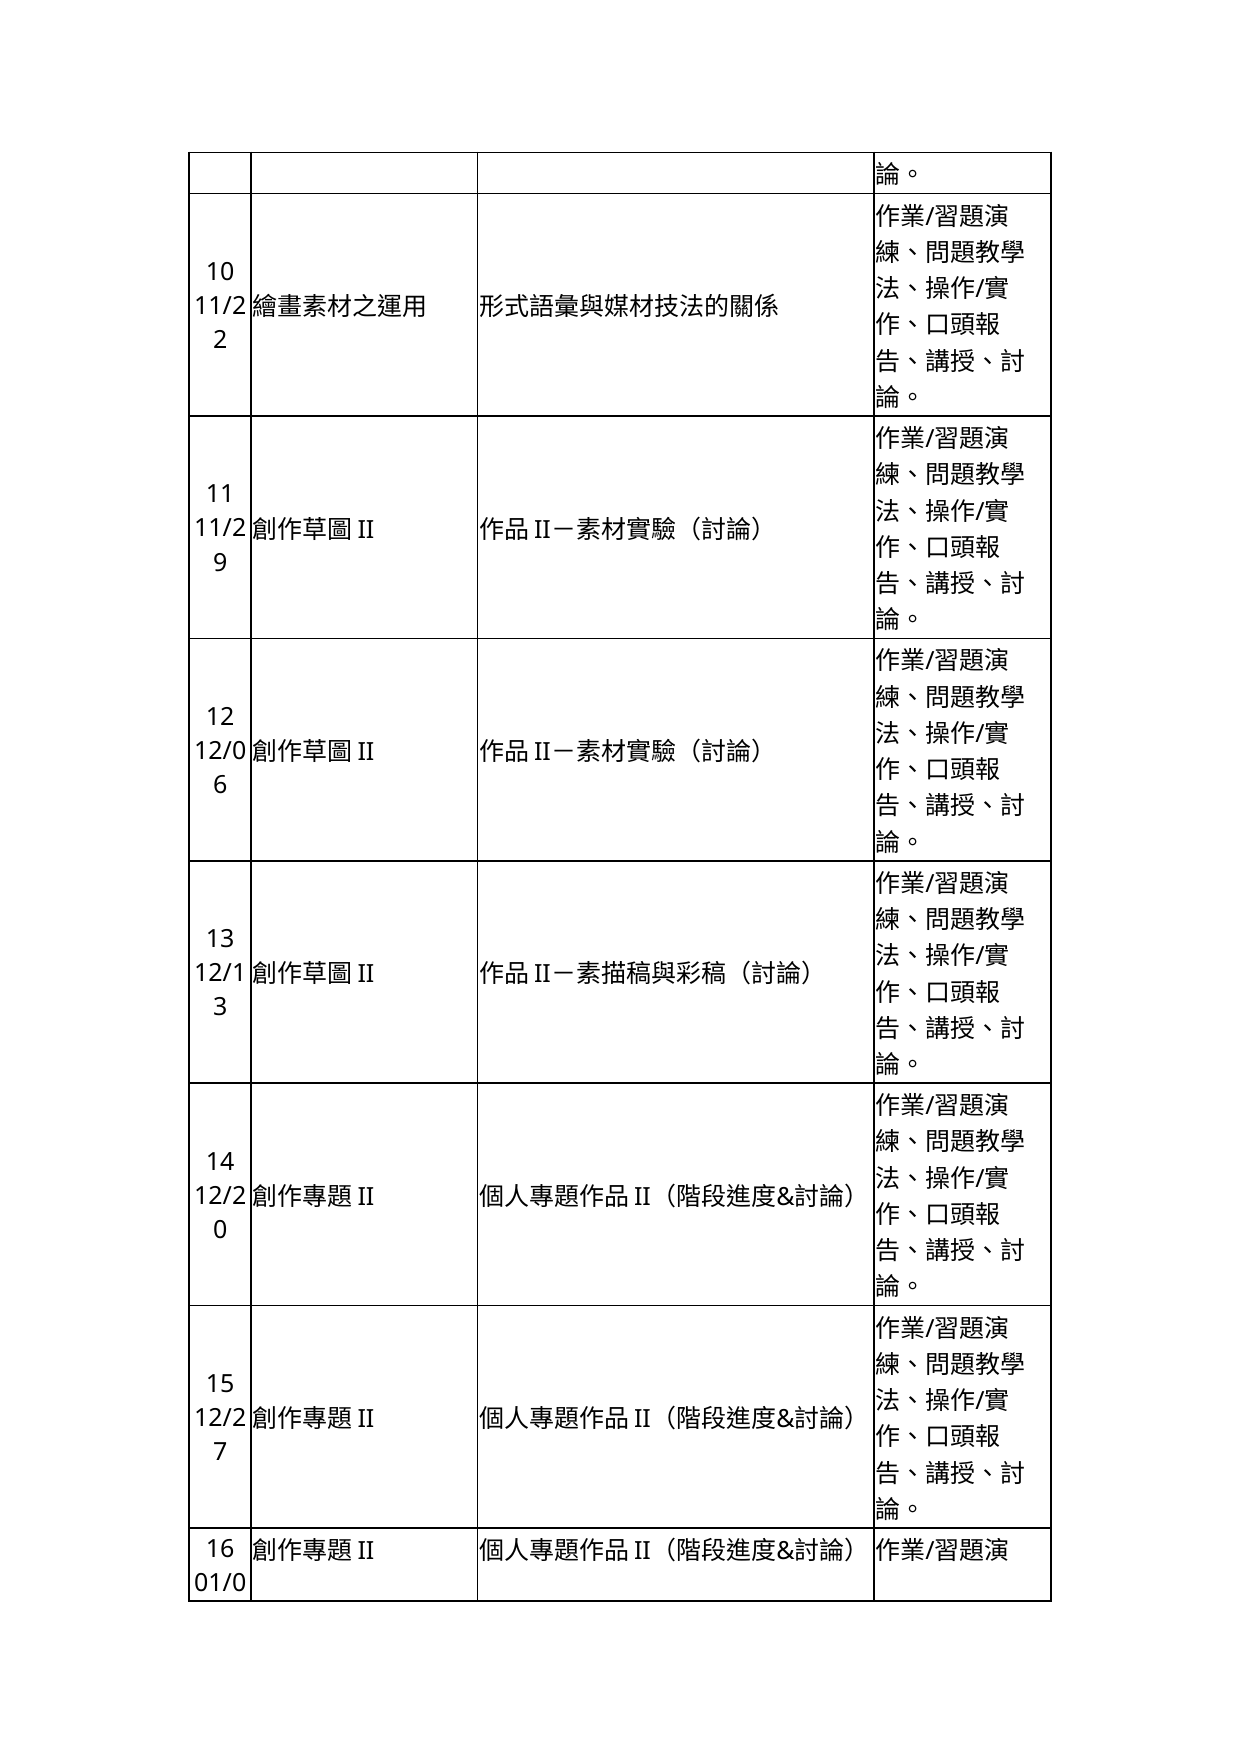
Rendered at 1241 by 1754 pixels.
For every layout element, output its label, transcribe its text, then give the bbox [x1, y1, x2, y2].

table_cell 作業/習題演練、問題教學法、操作/實作、口頭報告、講授、討論。 [875, 862, 1050, 1082]
table_cell 創作專題II [252, 1529, 477, 1600]
table_cell 作品II－素描稿與彩稿（討論） [478, 862, 873, 1082]
table_cell 創作專題II [252, 1306, 477, 1527]
table_cell 個人專題作品II（階段進度&討論） [478, 1306, 873, 1527]
table_cell 繪畫素材之運用 [252, 194, 477, 415]
table_cell 14 12/20 [190, 1084, 250, 1305]
table_cell 創作草圖II [252, 862, 477, 1082]
table_cell 作業/習題演練、問題教學法、操作/實作、口頭報告、講授、討論。 [875, 417, 1050, 637]
table_cell 13 12/13 [190, 862, 250, 1082]
table_cell 作業/習題演練、問題教學法、操作/實作、口頭報告、講授、討論。 [875, 1084, 1050, 1305]
table_cell 作品II－素材實驗（討論） [478, 417, 873, 637]
table_cell 形式語彙與媒材技法的關係 [478, 194, 873, 415]
table_cell 作業/習題演練、問題教學法、操作/實作、口頭報告、講授、討論。 [875, 194, 1050, 415]
table_cell 作業/習題演 [875, 1529, 1050, 1600]
table_cell 11 11/29 [190, 417, 250, 637]
table_cell 創作專題II [252, 1084, 477, 1305]
table_cell 作業/習題演練、問題教學法、操作/實作、口頭報告、講授、討論。 [875, 639, 1050, 860]
table_cell 16 01/0 [190, 1529, 250, 1600]
table_cell 12 12/06 [190, 639, 250, 860]
table_cell 創作草圖II [252, 417, 477, 637]
table_cell 創作草圖II [252, 639, 477, 860]
table_cell [478, 153, 873, 193]
table_cell [252, 153, 477, 193]
table_cell 個人專題作品II（階段進度&討論） [478, 1529, 873, 1600]
table_cell 個人專題作品II（階段進度&討論） [478, 1084, 873, 1305]
table_cell 作品II－素材實驗（討論） [478, 639, 873, 860]
table_cell 10 11/22 [190, 194, 250, 415]
table_cell 15 12/27 [190, 1306, 250, 1527]
table_cell 作業/習題演練、問題教學法、操作/實作、口頭報告、講授、討論。 [875, 1306, 1050, 1527]
table_cell [190, 153, 250, 193]
table_cell 論。 [875, 153, 1050, 193]
